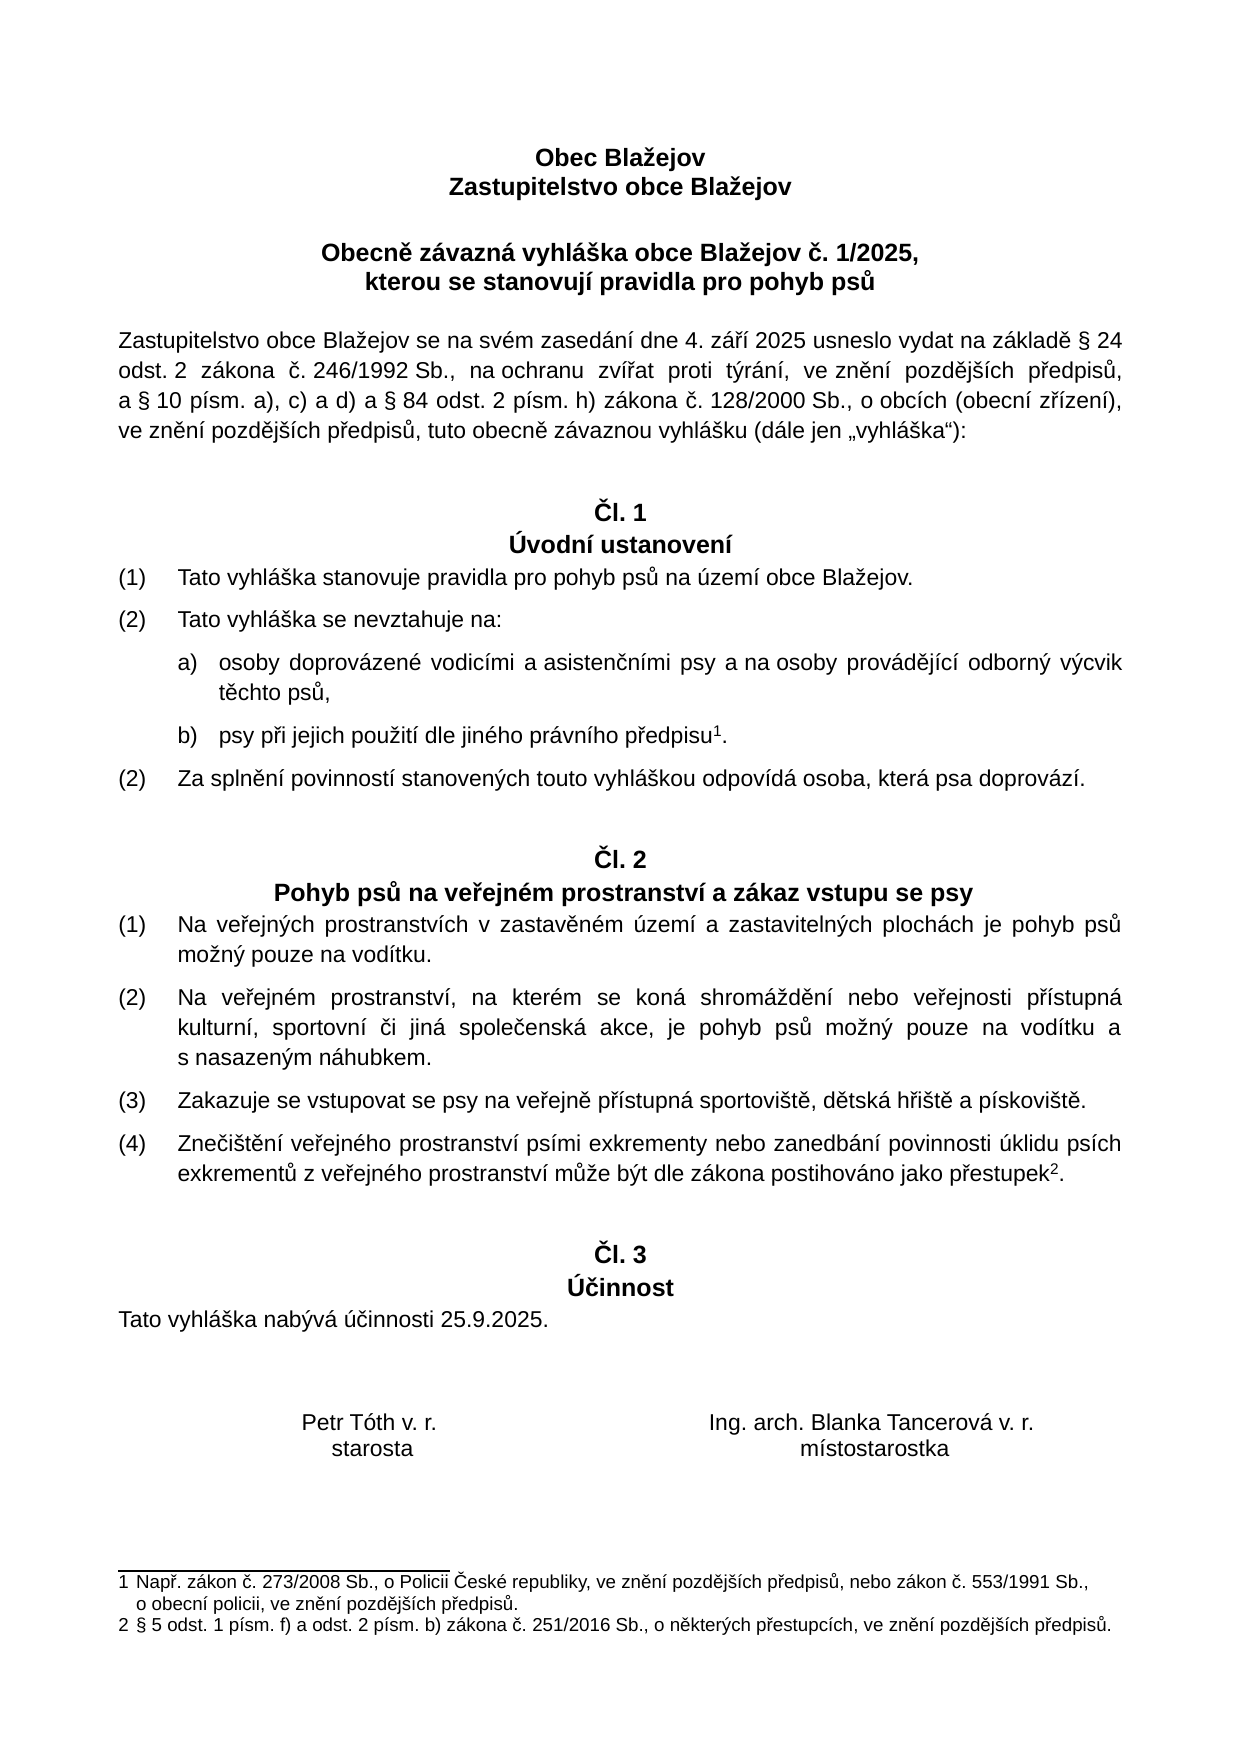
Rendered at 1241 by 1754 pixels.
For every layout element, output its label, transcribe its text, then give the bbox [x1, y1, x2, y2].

text Obec Blažejov Zastupitelstvo obce Blažejov [118, 143, 1122, 201]
list Na veřejných prostranstvích v zastavěném území a zastavitelných plochách je pohyb psů možný pouze na vodítku. [118, 911, 1122, 967]
text Tato vyhláška nabývá účinnosti 25.9.2025. [118, 1306, 1122, 1332]
list Znečištění veřejného prostranství psími exkrementy nebo zanedbání povinnosti úklidu psích exkrementů z veřejného prostranství může být dle zákona postihováno jako přestupek. [118, 1129, 1122, 1186]
list Zakazuje se vstupovat se psy na veřejně přístupná sportoviště, dětská hřiště a pískoviště. [118, 1087, 1122, 1113]
subtitle Čl. 1 Úvodní ustanovení [118, 497, 1122, 559]
list Např. zákon č. 273/2008 Sb., o Policii České republiky, ve znění pozdějších předpisů, nebo zákon č. 553/1991 Sb., o obecní policii, ve znění pozdějších předpisů. [118, 1571, 1122, 1614]
subtitle Obecně závazná vyhláška obce Blažejov č. 1/2025, kterou se stanovují pravidla pro pohyb psů [118, 238, 1122, 295]
list psy při jejich použití dle jiného právního předpisu. [177, 722, 1122, 748]
text Zastupitelstvo obce Blažejov se na svém zasedání dne 4. září 2025 usneslo vydat na základě § 24 odst. 2 zákona č. 246/1992 Sb., na ochranu zvířat proti týrání, ve znění pozdějších předpisů, a § 10 písm. a), c) a d) a § 84 odst. 2 písm. h) zákona č. 128/2000 Sb., o obcích (obecní zřízení), ve znění pozdějších předpisů, tuto obecně závaznou vyhlášku (dále jen „vyhláška“): [118, 327, 1122, 444]
table_header Petr Tóth v. r. starosta [118, 1349, 620, 1467]
list osoby doprovázené vodicími a asistenčními psy a na osoby provádějící odborný výcvik těchto psů, [177, 649, 1122, 706]
list Tato vyhláška se nevztahuje na: [118, 606, 1122, 633]
subtitle Čl. 3 Účinnost [118, 1240, 1122, 1302]
list Za splnění povinností stanovených touto vyhláškou odpovídá osoba, která psa doprovází. [118, 764, 1122, 791]
list Tato vyhláška stanovuje pravidla pro pohyb psů na území obce Blažejov. [118, 563, 1122, 590]
list Na veřejném prostranství, na kterém se koná shromáždění nebo veřejnosti přístupná kulturní, sportovní či jiná společenská akce, je pohyb psů možný pouze na vodítku a s nasazeným náhubkem. [118, 984, 1122, 1071]
list § 5 odst. 1 písm. f) a odst. 2 písm. b) zákona č. 251/2016 Sb., o některých přestupcích, ve znění pozdějších předpisů. [118, 1614, 1122, 1635]
subtitle Čl. 2 Pohyb psů na veřejném prostranství a zákaz vstupu se psy [118, 845, 1122, 907]
table_header Ing. arch. Blanka Tancerová v. r. místostarostka [620, 1349, 1122, 1467]
